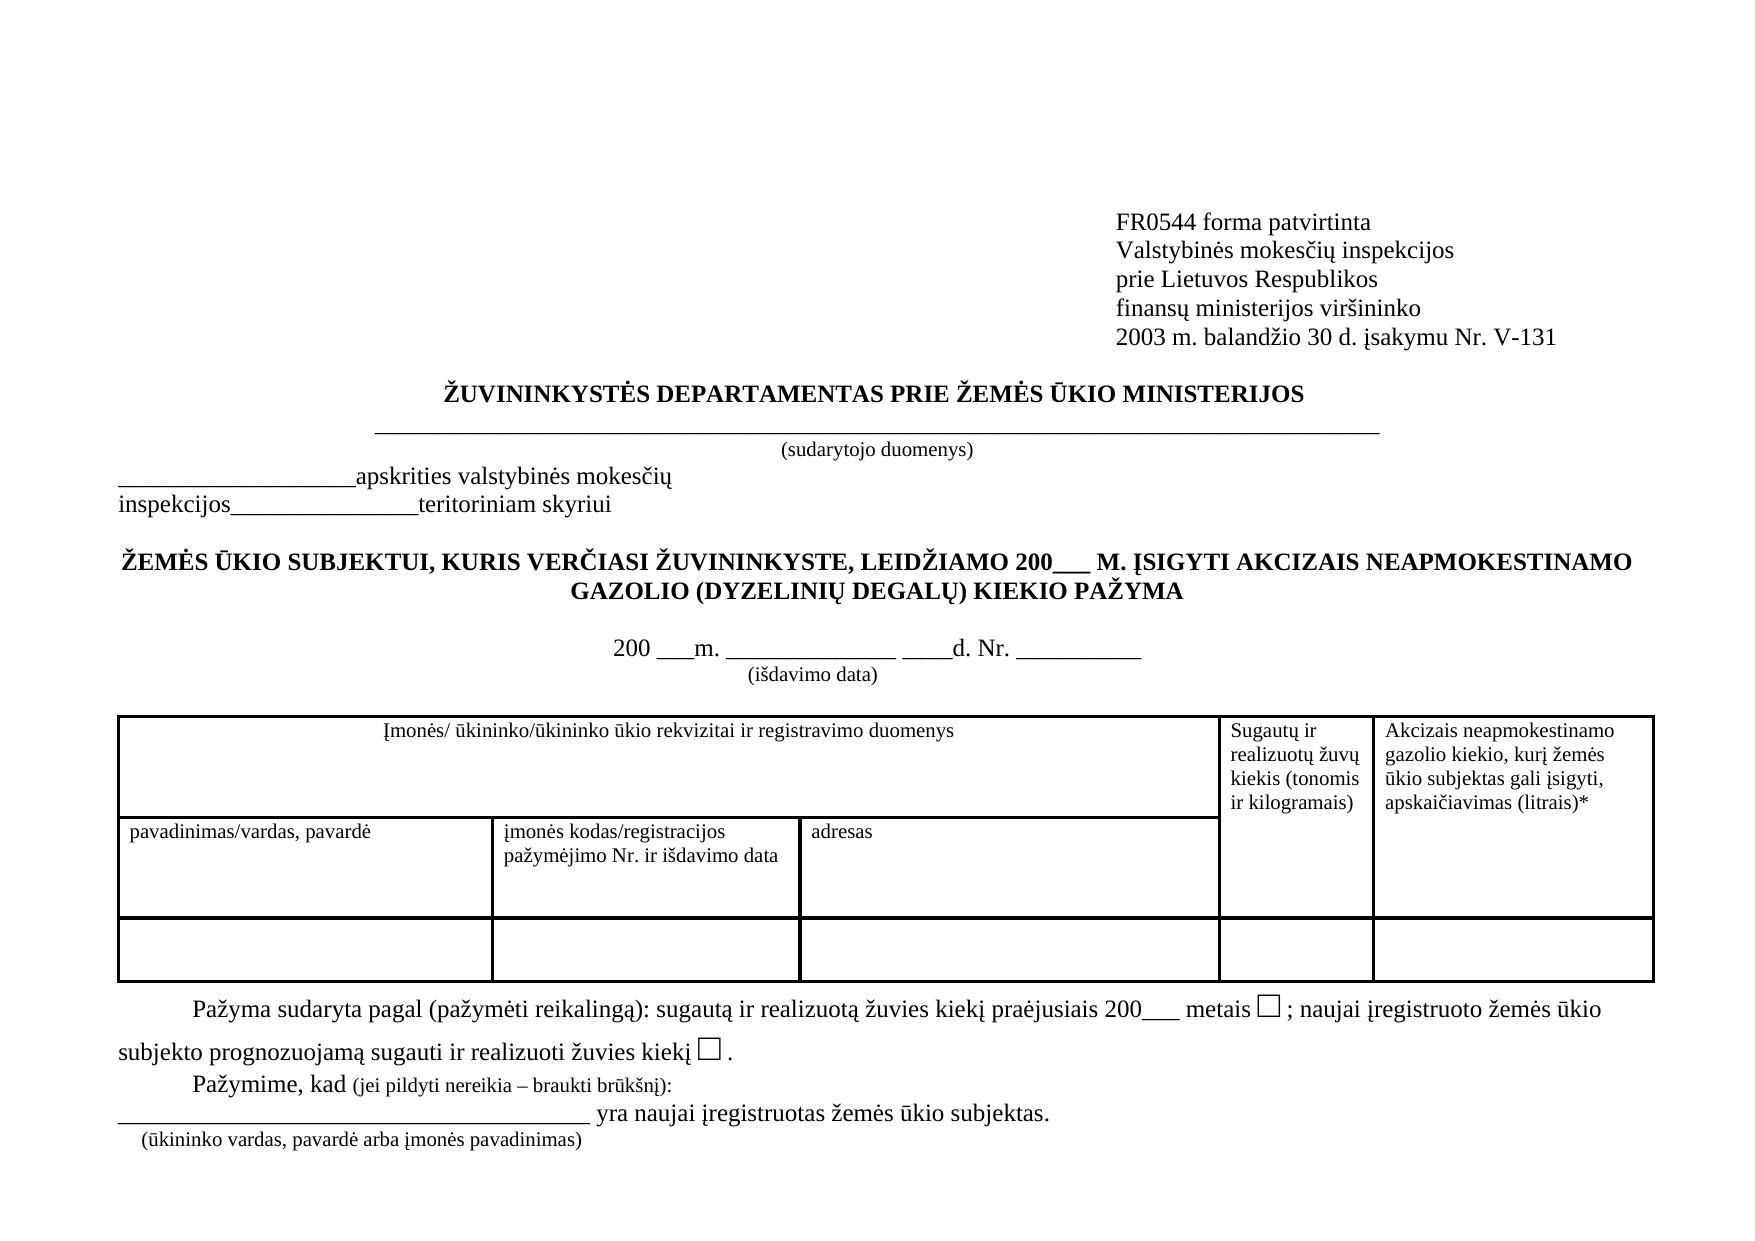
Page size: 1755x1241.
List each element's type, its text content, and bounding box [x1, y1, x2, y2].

text FR0544 forma patvirtinta [118, 207, 1636, 235]
text finansų ministerijos viršininko [118, 293, 1636, 322]
text ŽUVININKYSTĖS DEPARTAMENTAS PRIE ŽEMĖS ŪKIO MINISTERIJOS [118, 379, 1636, 408]
text yra naujai įregistruotas žemės ūkio subjektas. [118, 1098, 1636, 1126]
table_cell [494, 920, 798, 979]
table_cell [1221, 920, 1372, 979]
table_header Akcizais neapmokestinamo gazolio kiekio, kurį žemės ūkio subjektas gali įsigyti, apskaičiavimas (litrais)* [1375, 718, 1652, 916]
text Pažymime, kad (jei pildyti nereikia – braukti brūkšnį): [118, 1069, 1636, 1098]
table_cell pavadinimas/vardas, pavardė [120, 819, 491, 916]
text ŽEMĖS ŪKIO SUBJEKTUI, KURIS VERČIASI ŽUVININKYSTE, LEIDŽIAMO 200___ M. ĮSIGYTI AKCIZAIS NEAPMOKESTINAMO GAZOLIO (DYZELINIŲ DEGALŲ) KIEKIO PAŽYMA [118, 547, 1636, 604]
table_cell [1375, 920, 1652, 979]
text 200 ___m. ____d. Nr. __________ [118, 633, 1636, 662]
text Valstybinės mokesčių inspekcijos [118, 235, 1636, 264]
text 2003 m. balandžio 30 d. įsakymu Nr. V-131 [118, 322, 1636, 350]
text ___________________apskrities valstybinės mokesčių [118, 461, 1636, 489]
table_cell adresas [802, 819, 1218, 916]
text inspekcijos_______________teritoriniam skyriui [118, 489, 1636, 518]
table_cell [802, 920, 1218, 979]
text Pažyma sudaryta pagal (pažymėti reikalingą): sugautą ir realizuotą žuvies kiekį praėjusiais 200___ metais □ ; naujai įregistruoto žemės ūkio subjekto prognozuojamą sugauti ir realizuoti žuvies kiekį □ . [118, 983, 1636, 1069]
text (sudarytojo duomenys) [118, 437, 1636, 461]
table_cell įmonės kodas/registracijos pažymėjimo Nr. ir išdavimo data [494, 819, 798, 916]
table_header Sugautų ir realizuotų žuvų kiekis (tonomis ir kilogramais) [1221, 718, 1372, 916]
text (ūkininko vardas, pavardė arba įmonės pavadinimas) [118, 1126, 1636, 1151]
table_cell [120, 920, 491, 979]
text prie Lietuvos Respublikos [118, 264, 1636, 293]
text (išdavimo data) [118, 662, 1636, 686]
table_header Įmonės/ ūkininko/ūkininko ūkio rekvizitai ir registravimo duomenys [120, 718, 1218, 816]
